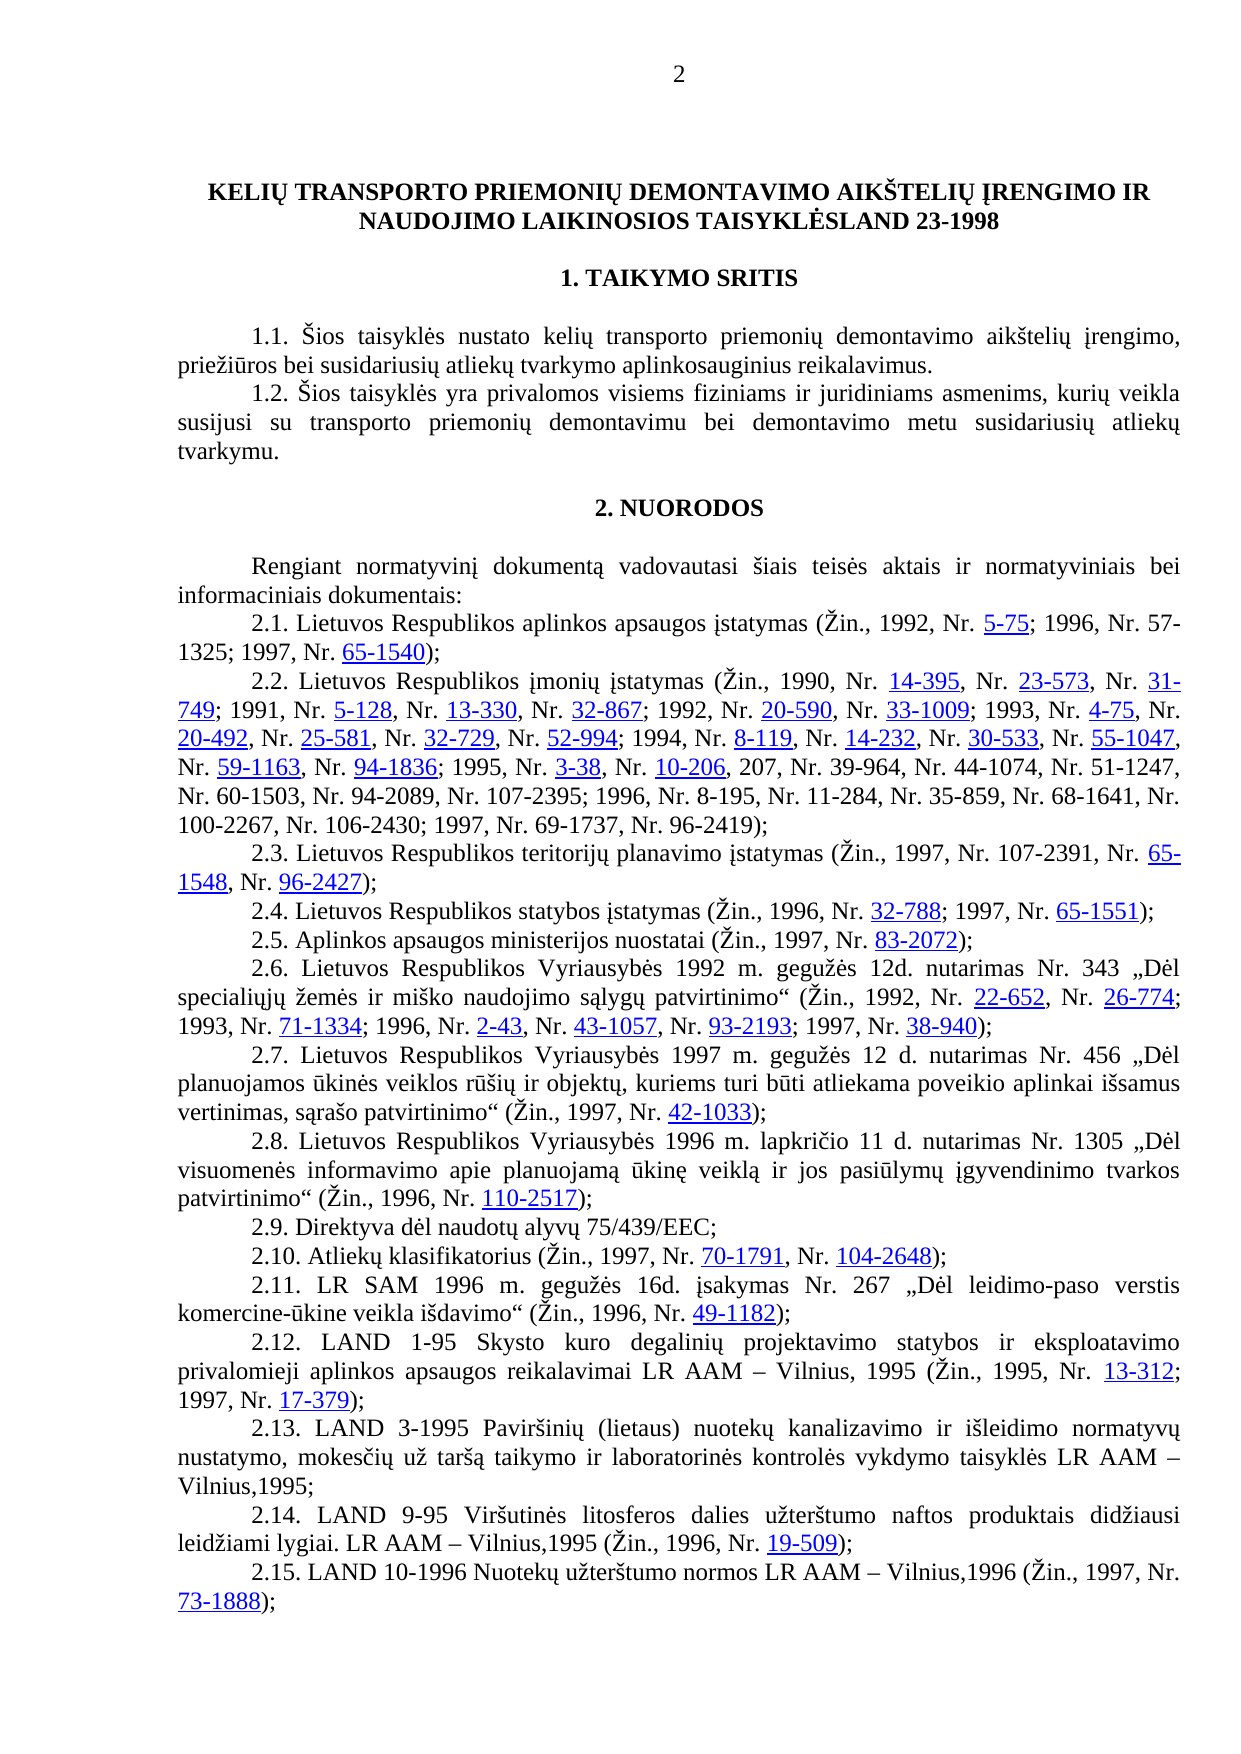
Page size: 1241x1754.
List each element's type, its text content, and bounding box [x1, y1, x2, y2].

text 2.12. LAND 1-95 Skysto kuro degalinių projektavimo statybos ir eksploatavimo privalomieji aplinkos apsaugos reikalavimai LR AAM – Vilnius, 1995 (Žin., 1995, Nr. 13-312; 1997, Nr. 17-379); [177, 1327, 1181, 1413]
text 2.9. Direktyva dėl naudotų alyvų 75/439/EEC; [177, 1212, 1181, 1241]
text 2.7. Lietuvos Respublikos Vyriausybės 1997 m. gegužės 12 d. nutarimas Nr. 456 „Dėl planuojamos ūkinės veiklos rūšių ir objektų, kuriems turi būti atliekama poveikio aplinkai išsamus vertinimas, sąrašo patvirtinimo“ (Žin., 1997, Nr. 42-1033); [177, 1040, 1181, 1126]
text KELIŲ TRANSPORTO PRIEMONIŲ DEMONTAVIMO AIKŠTELIŲ ĮRENGIMO IR NAUDOJIMO LAIKINOSIOS TAISYKLĖSLAND 23-1998 [177, 177, 1181, 235]
text 2.10. Atliekų klasifikatorius (Žin., 1997, Nr. 70-1791, Nr. 104-2648); [177, 1241, 1181, 1270]
text 2.1. Lietuvos Respublikos aplinkos apsaugos įstatymas (Žin., 1992, Nr. 5-75; 1996, Nr. 57-1325; 1997, Nr. 65-1540); [177, 608, 1181, 666]
text 2. NUORODOS [177, 493, 1181, 522]
text 2.14. LAND 9-95 Viršutinės litosferos dalies užterštumo naftos produktais didžiausi leidžiami lygiai. LR AAM – Vilnius,1995 (Žin., 1996, Nr. 19-509); [177, 1500, 1181, 1557]
text 2.6. Lietuvos Respublikos Vyriausybės 1992 m. gegužės 12d. nutarimas Nr. 343 „Dėl specialiųjų žemės ir miško naudojimo sąlygų patvirtinimo“ (Žin., 1992, Nr. 22-652, Nr. 26-774; 1993, Nr. 71-1334; 1996, Nr. 2-43, Nr. 43-1057, Nr. 93-2193; 1997, Nr. 38-940); [177, 953, 1181, 1040]
text 2.3. Lietuvos Respublikos teritorijų planavimo įstatymas (Žin., 1997, Nr. 107-2391, Nr. 65-1548, Nr. 96-2427); [177, 838, 1181, 896]
text 2.2. Lietuvos Respublikos įmonių įstatymas (Žin., 1990, Nr. 14-395, Nr. 23-573, Nr. 31-749; 1991, Nr. 5-128, Nr. 13-330, Nr. 32-867; 1992, Nr. 20-590, Nr. 33-1009; 1993, Nr. 4-75, Nr. 20-492, Nr. 25-581, Nr. 32-729, Nr. 52-994; 1994, Nr. 8-119, Nr. 14-232, Nr. 30-533, Nr. 55-1047, Nr. 59-1163, Nr. 94-1836; 1995, Nr. 3-38, Nr. 10-206, 207, Nr. 39-964, Nr. 44-1074, Nr. 51-1247, Nr. 60-1503, Nr. 94-2089, Nr. 107-2395; 1996, Nr. 8-195, Nr. 11-284, Nr. 35-859, Nr. 68-1641, Nr. 100-2267, Nr. 106-2430; 1997, Nr. 69-1737, Nr. 96-2419); [177, 666, 1181, 838]
text 2.15. LAND 10-1996 Nuotekų užterštumo normos LR AAM – Vilnius,1996 (Žin., 1997, Nr. 73-1888); [177, 1557, 1181, 1615]
text Rengiant normatyvinį dokumentą vadovautasi šiais teisės aktais ir normatyviniais bei informaciniais dokumentais: [177, 551, 1181, 608]
text 1.1. Šios taisyklės nustato kelių transporto priemonių demontavimo aikštelių įrengimo, priežiūros bei susidariusių atliekų tvarkymo aplinkosauginius reikalavimus. [177, 321, 1181, 378]
text 1.2. Šios taisyklės yra privalomos visiems fiziniams ir juridiniams asmenims, kurių veikla susijusi su transporto priemonių demontavimu bei demontavimo metu susidariusių atliekų tvarkymu. [177, 378, 1181, 465]
text 2.5. Aplinkos apsaugos ministerijos nuostatai (Žin., 1997, Nr. 83-2072); [177, 925, 1181, 953]
text 2.13. LAND 3-1995 Paviršinių (lietaus) nuotekų kanalizavimo ir išleidimo normatyvų nustatymo, mokesčių už taršą taikymo ir laboratorinės kontrolės vykdymo taisyklės LR AAM – Vilnius,1995; [177, 1413, 1181, 1500]
text 2.4. Lietuvos Respublikos statybos įstatymas (Žin., 1996, Nr. 32-788; 1997, Nr. 65-1551); [177, 896, 1181, 925]
text 2.8. Lietuvos Respublikos Vyriausybės 1996 m. lapkričio 11 d. nutarimas Nr. 1305 „Dėl visuomenės informavimo apie planuojamą ūkinę veiklą ir jos pasiūlymų įgyvendinimo tvarkos patvirtinimo“ (Žin., 1996, Nr. 110-2517); [177, 1126, 1181, 1212]
text 2.11. LR SAM 1996 m. gegužės 16d. įsakymas Nr. 267 „Dėl leidimo-paso verstis komercine-ūkine veikla išdavimo“ (Žin., 1996, Nr. 49-1182); [177, 1270, 1181, 1327]
text 1. TAIKYMO SRITIS [177, 263, 1181, 292]
